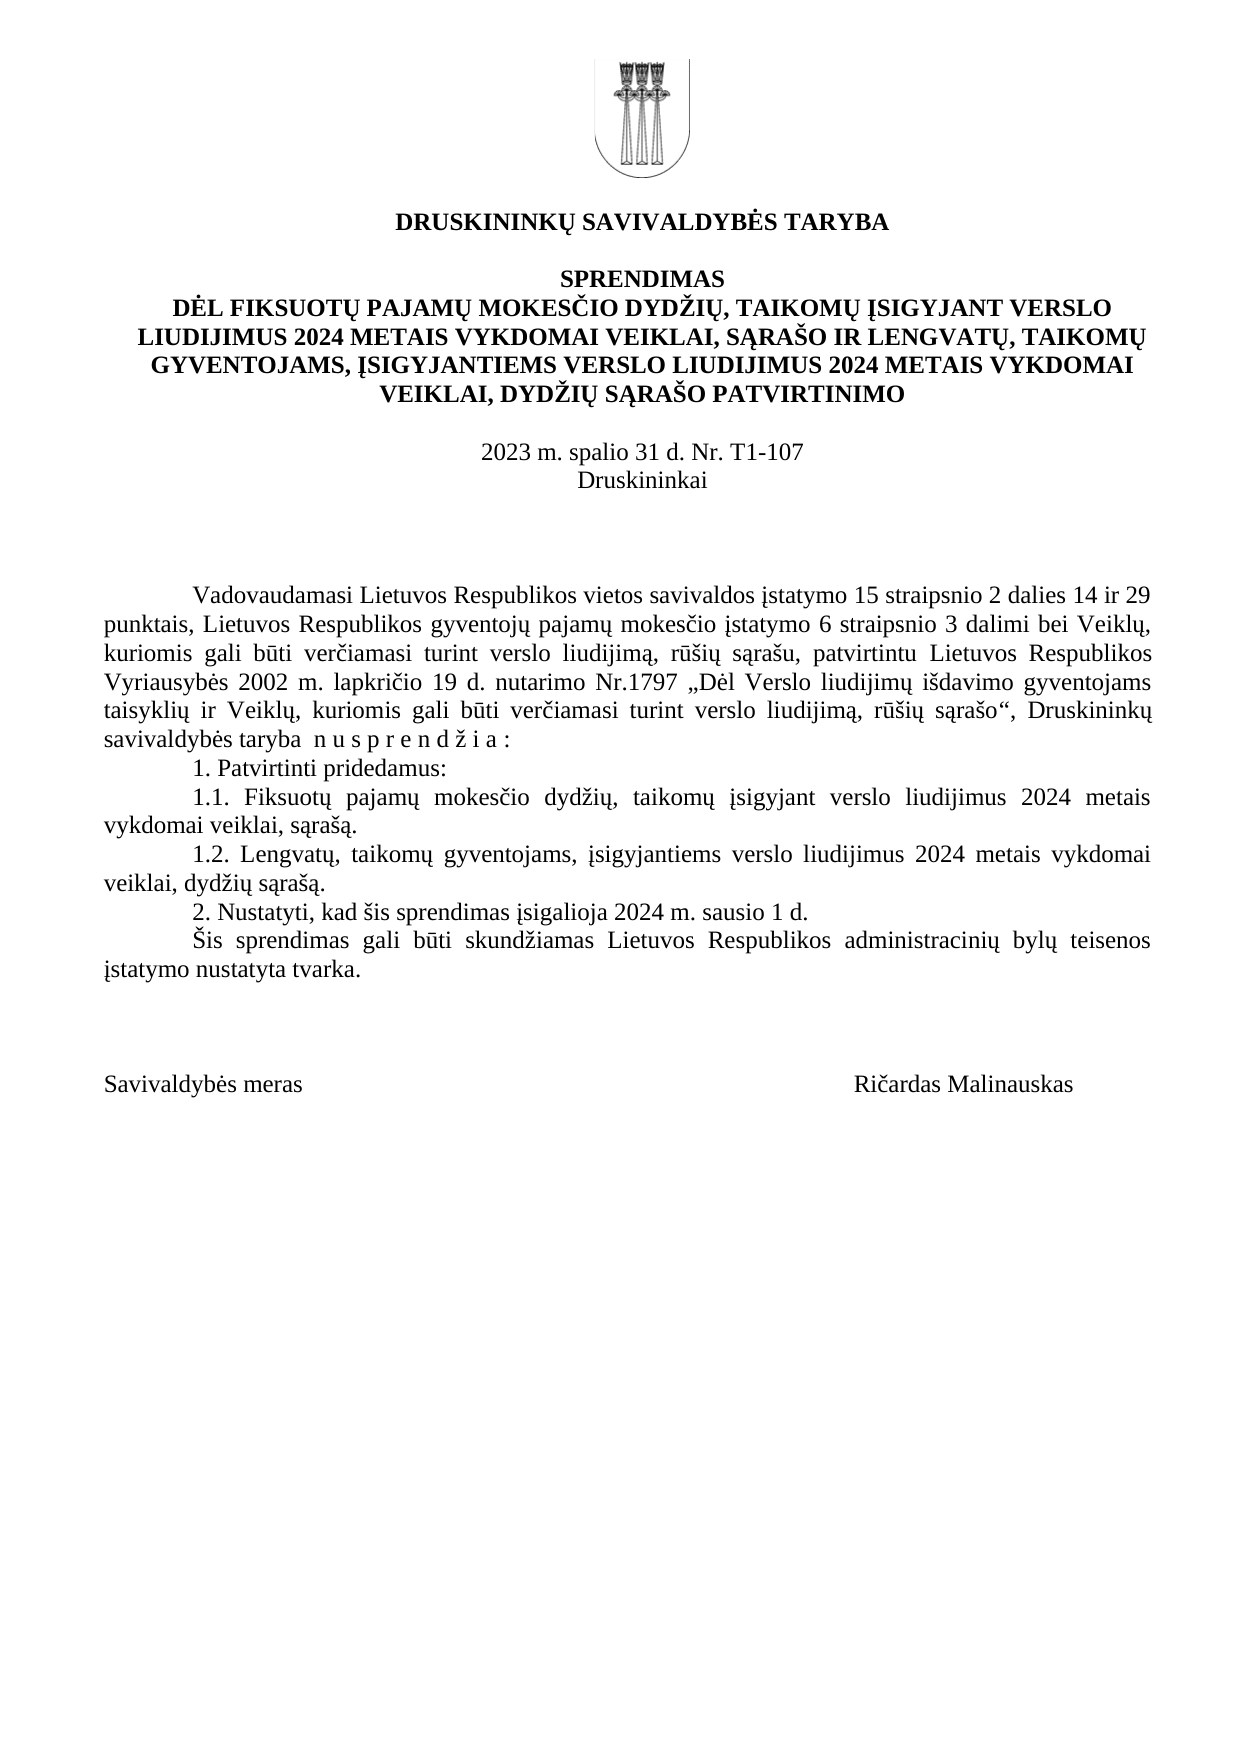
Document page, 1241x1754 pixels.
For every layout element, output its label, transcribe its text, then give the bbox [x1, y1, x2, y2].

text Šis sprendimas gali būti skundžiamas Lietuvos Respublikos administracinių bylų teisenos įstatymo nustatyta tvarka. [103, 926, 1152, 983]
text DĖL FIKSUOTŲ PAJAMŲ MOKESČIO DYDŽIŲ, TAIKOMŲ ĮSIGYJANT VERSLO LIUDIJIMUS 2024 METAIS VYKDOMAI VEIKLAI, SĄRAŠO IR LENGVATŲ, TAIKOMŲ GYVENTOJAMS, ĮSIGYJANTIEMS VERSLO LIUDIJIMUS 2024 METAIS VYKDOMAI VEIKLAI, DYDŽIŲ SĄRAŠO PATVIRTINIMO [103, 293, 1181, 408]
text 1.2. Lengvatų, taikomų gyventojams, įsigyjantiems verslo liudijimus 2024 metais vykdomai veiklai, dydžių sąrašą. [103, 839, 1152, 897]
subtitle Savivaldybės meras Ričardas Malinauskas [103, 1069, 1181, 1098]
text 1.1. Fiksuotų pajamų mokesčio dydžių, taikomų įsigyjant verslo liudijimus 2024 metais vykdomai veiklai, sąrašą. [103, 782, 1152, 839]
text 1. Patvirtinti pridedamus: [103, 753, 1152, 782]
text 2023 m. spalio 31 d. Nr. T1-107 [103, 437, 1181, 466]
text Vadovaudamasi Lietuvos Respublikos vietos savivaldos įstatymo 15 straipsnio 2 dalies 14 ir 29 punktais, Lietuvos Respublikos gyventojų pajamų mokesčio įstatymo 6 straipsnio 3 dalimi bei Veiklų, kuriomis gali būti verčiamasi turint verslo liudijimą, rūšių sąrašu, patvirtintu Lietuvos Respublikos Vyriausybės 2002 m. lapkričio 19 d. nutarimo Nr.1797 „Dėl Verslo liudijimų išdavimo gyventojams taisyklių ir Veiklų, kuriomis gali būti verčiamasi turint verslo liudijimą, rūšių sąrašo“, Druskininkų savivaldybės taryba nusprendžia: [103, 581, 1152, 753]
text SPRENDIMAS [103, 264, 1181, 293]
text DRUSKININKŲ SAVIVALDYBĖS TARYBA [103, 207, 1181, 236]
text 2. Nustatyti, kad šis sprendimas įsigalioja 2024 m. sausio 1 d. [103, 897, 1152, 926]
text Druskininkai [103, 466, 1181, 494]
